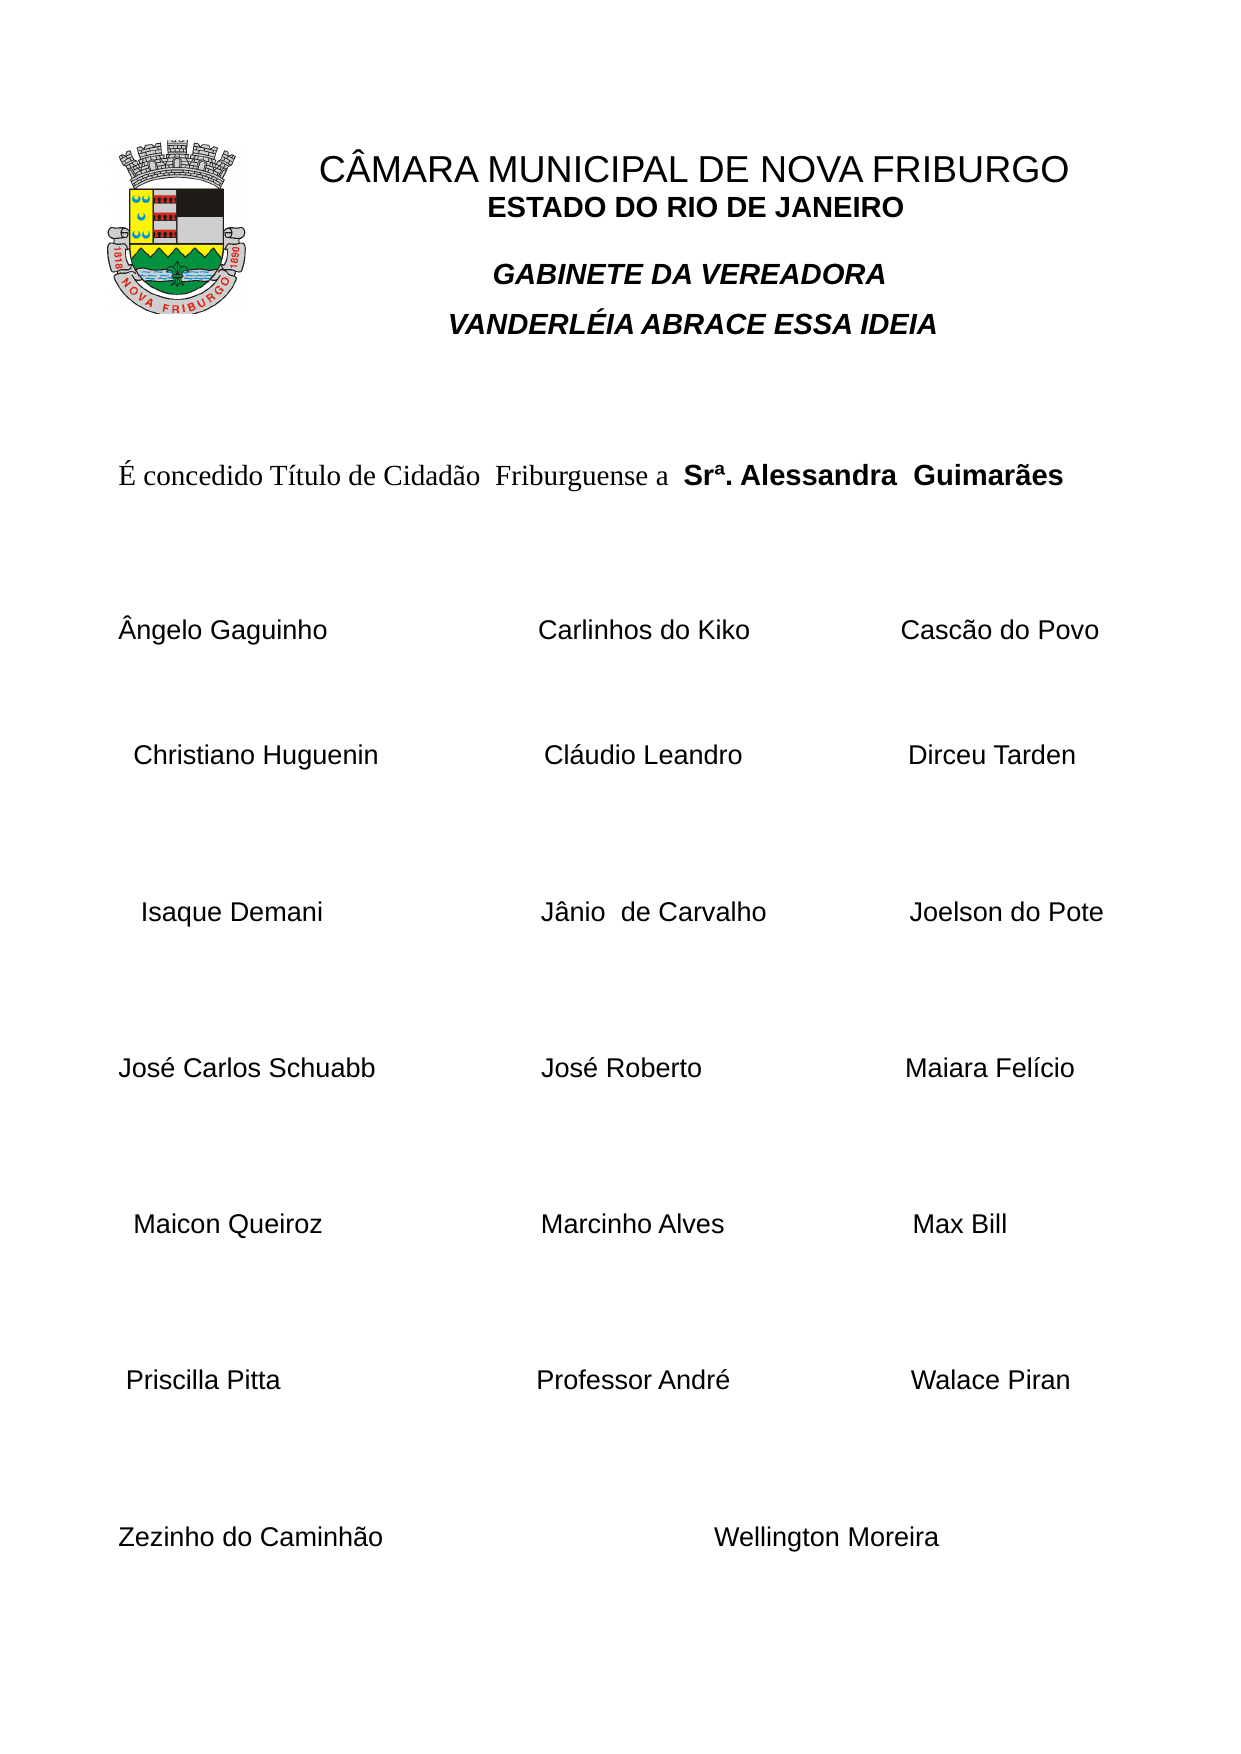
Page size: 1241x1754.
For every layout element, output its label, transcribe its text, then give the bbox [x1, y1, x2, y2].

text Zezinho do Caminhão Wellington Moreira [118, 1521, 1122, 1552]
text CÂMARA MUNICIPAL DE NOVA FRIBURGO [248, 147, 1122, 190]
text Priscilla Pitta Professor André Walace Piran [118, 1364, 1122, 1396]
text José Carlos Schuabb José Roberto Maiara Felício [118, 1052, 1122, 1083]
text É concedido Título de Cidadão Friburguense a Srª. Alessandra Guimarães [118, 458, 1122, 492]
text GABINETE DA VEREADORA [248, 257, 1122, 291]
text VANDERLÉIA ABRACE ESSA IDEIA [118, 307, 1122, 341]
text Isaque Demani Jânio de Carvalho Joelson do Pote [118, 896, 1122, 927]
text Maicon Queiroz Marcinho Alves Max Bill [118, 1208, 1122, 1239]
text Ângelo Gaguinho Carlinhos do Kiko Cascão do Povo [118, 614, 1122, 646]
text Christiano Huguenin Cláudio Leandro Dirceu Tarden [118, 739, 1122, 771]
text ESTADO DO RIO DE JANEIRO [248, 190, 1122, 223]
